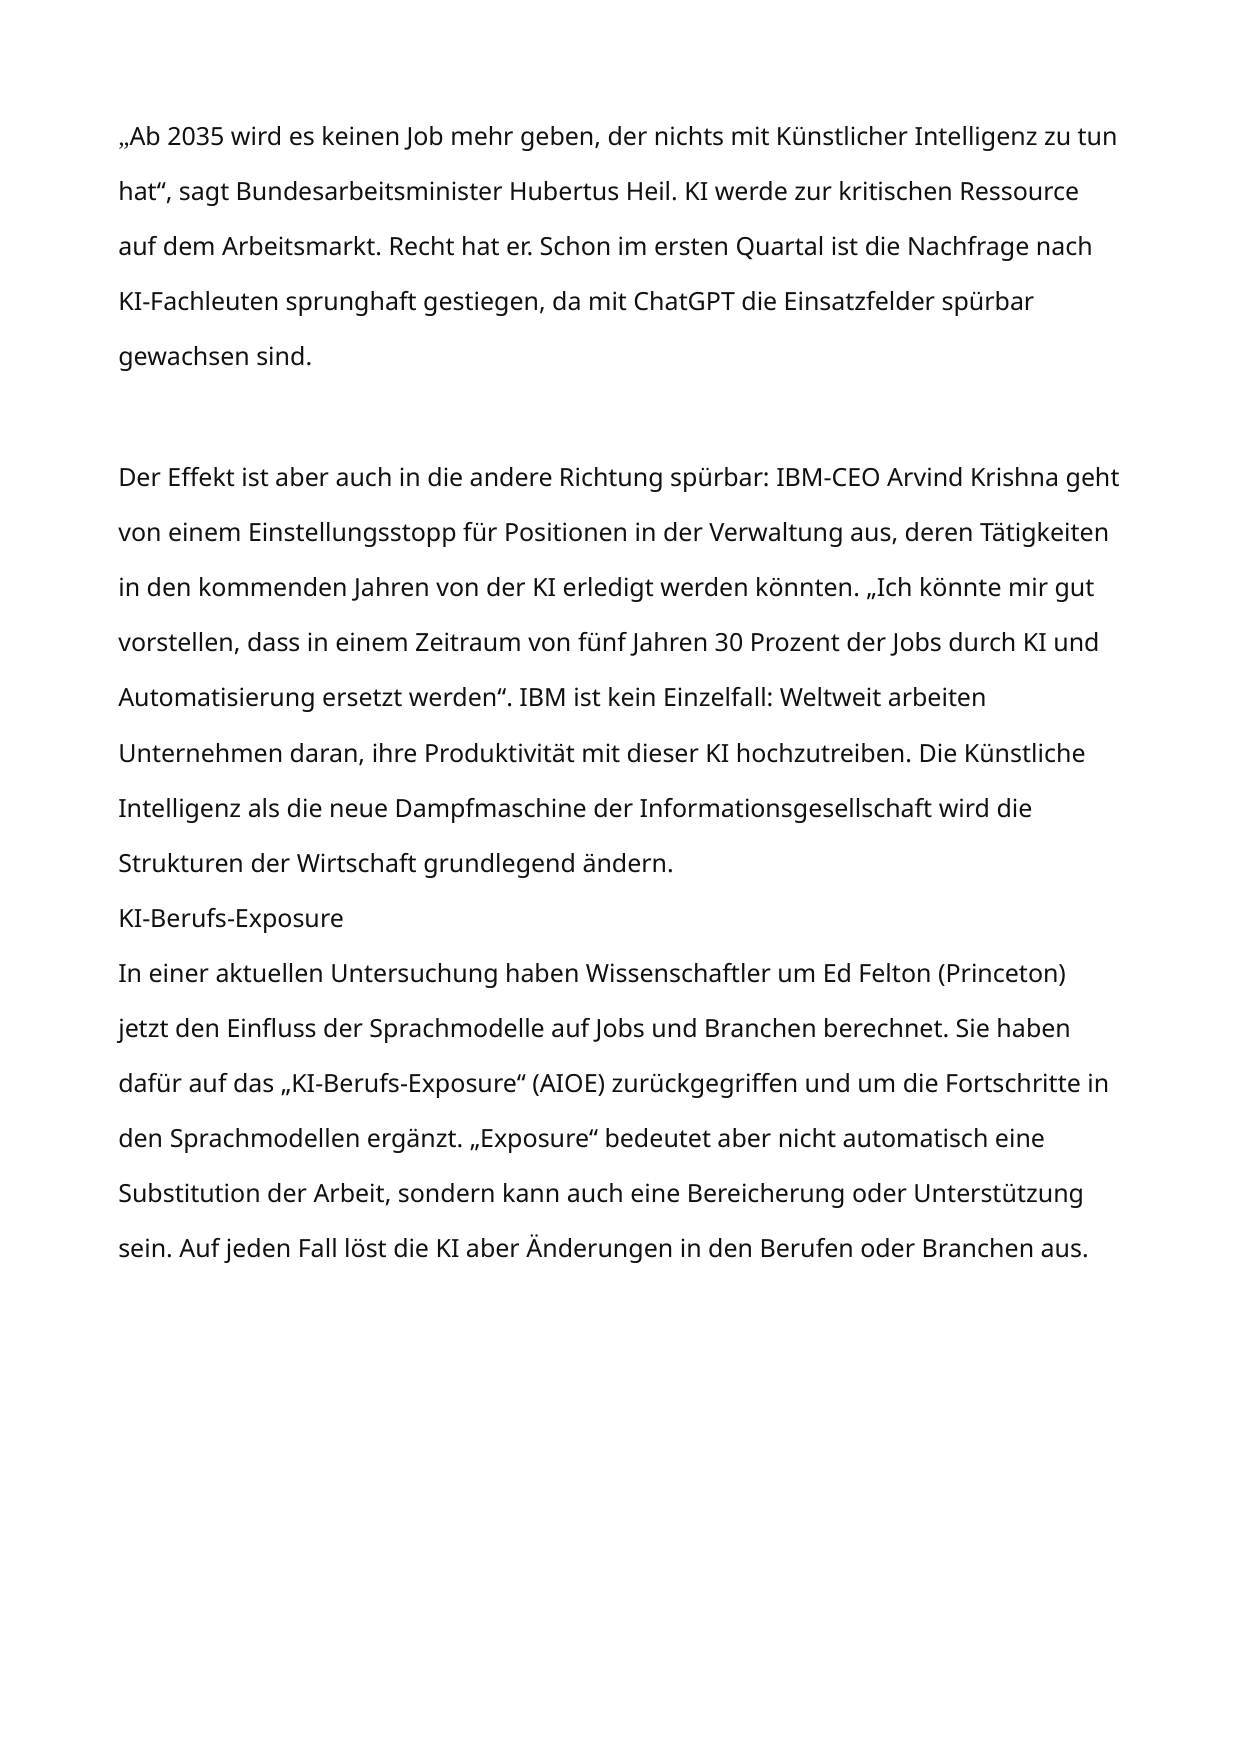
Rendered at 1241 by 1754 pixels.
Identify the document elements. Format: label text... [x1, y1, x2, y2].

text Der Effekt ist aber auch in die andere Richtung spürbar: IBM-CEO Arvind Krishna geht von einem Einstellungsstopp für Positionen in der Verwaltung aus, deren Tätigkeiten in den kommenden Jahren von der KI erledigt werden könnten. „Ich könnte mir gut vorstellen, dass in einem Zeitraum von fünf Jahren 30 Prozent der Jobs durch KI und Automatisierung ersetzt werden“. IBM ist kein Einzelfall: Weltweit arbeiten Unternehmen daran, ihre Produktivität mit dieser KI hochzutreiben. Die Künstliche Intelligenz als die neue Dampfmaschine der Informationsgesellschaft wird die Strukturen der Wirtschaft grundlegend ändern. [118, 460, 1122, 879]
text KI-Berufs-Exposure [118, 901, 1122, 934]
text „Ab 2035 wird es keinen Job mehr geben, der nichts mit Künstlicher Intelligenz zu tun hat“, sagt Bundesarbeitsminister Hubertus Heil. KI werde zur kritischen Ressource auf dem Arbeitsmarkt. Recht hat er. Schon im ersten Quartal ist die Nachfrage nach KI-Fachleuten sprunghaft gestiegen, da mit ChatGPT die Einsatzfelder spürbar gewachsen sind. [118, 118, 1122, 373]
text In einer aktuellen Untersuchung haben Wissenschaftler um Ed Felton (Princeton) jetzt den Einfluss der Sprachmodelle auf Jobs und Branchen berechnet. Sie haben dafür auf das „KI-Berufs-Exposure“ (AIOE) zurückgegriffen und um die Fortschritte in den Sprachmodellen ergänzt. „Exposure“ bedeutet aber nicht automatisch eine Substitution der Arbeit, sondern kann auch eine Bereicherung oder Unterstützung sein. Auf jeden Fall löst die KI aber Änderungen in den Berufen oder Branchen aus. [118, 956, 1122, 1265]
